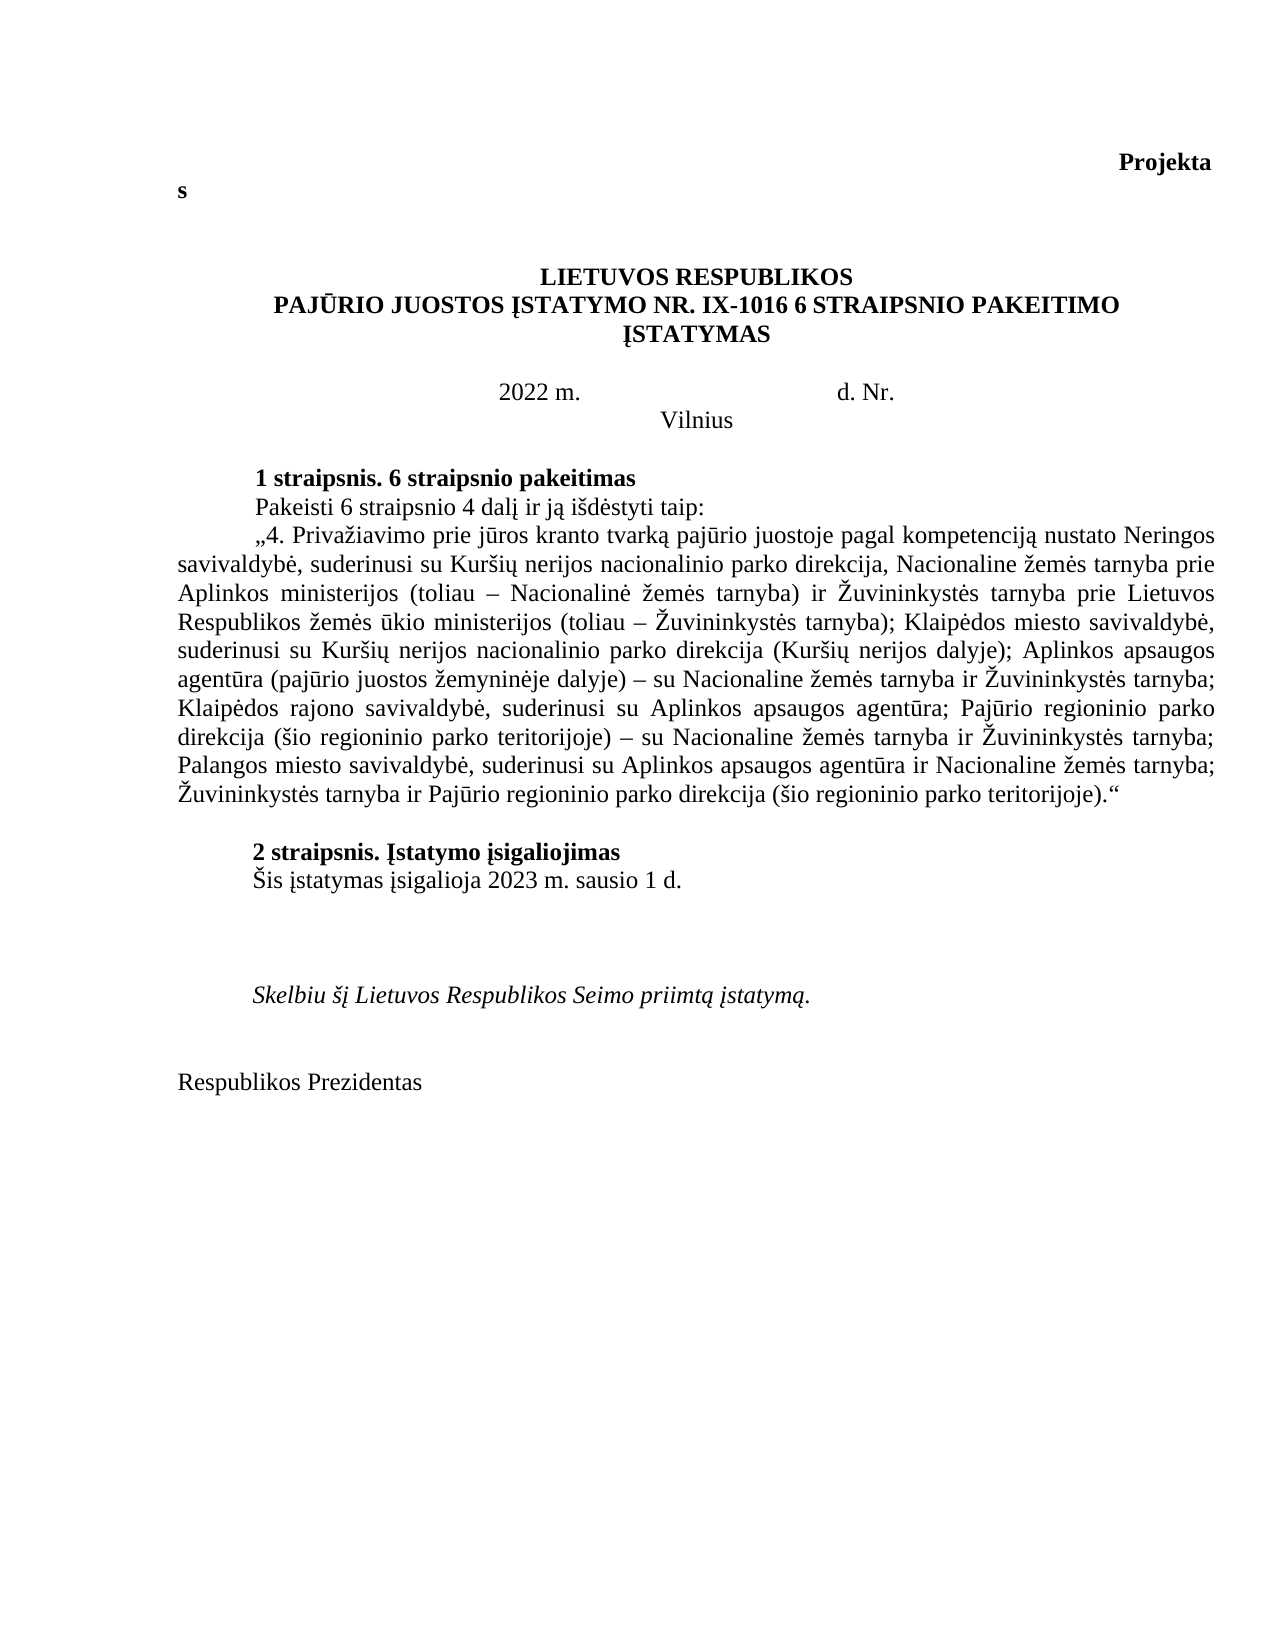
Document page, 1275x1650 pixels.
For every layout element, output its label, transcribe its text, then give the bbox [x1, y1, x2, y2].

text Respublikos Prezidentas [177, 1067, 1216, 1096]
text Pakeisti 6 straipsnio 4 dalį ir ją išdėstyti taip: [177, 492, 1216, 521]
text 2 straipsnis. Įstatymo įsigaliojimas [177, 837, 1216, 866]
text 1 straipsnis. 6 straipsnio pakeitimas [177, 463, 1216, 492]
subtitle Skelbiu šį Lietuvos Respublikos Seimo priimtą įstatymą. [177, 981, 1216, 1009]
text Šis įstatymas įsigalioja 2023 m. sausio 1 d. [177, 866, 1216, 894]
text Vilnius [177, 406, 1216, 434]
text LIETUVOS RESPUBLIKOS [177, 262, 1216, 291]
text PAJŪRIO JUOSTOS įstatymo Nr. IX-1016 6 STRAIPSNIO pakeitimo [177, 291, 1216, 319]
text Projektas [177, 147, 1216, 204]
text „4. Privažiavimo prie jūros kranto tvarką pajūrio juostoje pagal kompetenciją nustato Neringos savivaldybė, suderinusi su Kuršių nerijos nacionalinio parko direkcija, Nacionaline žemės tarnyba prie Aplinkos ministerijos (toliau – Nacionalinė žemės tarnyba) ir Žuvininkystės tarnyba prie Lietuvos Respublikos žemės ūkio ministerijos (toliau – Žuvininkystės tarnyba); Klaipėdos miesto savivaldybė, suderinusi su Kuršių nerijos nacionalinio parko direkcija (Kuršių nerijos dalyje); Aplinkos apsaugos agentūra (pajūrio juostos žemyninėje dalyje) – su Nacionaline žemės tarnyba ir Žuvininkystės tarnyba; Klaipėdos rajono savivaldybė, suderinusi su Aplinkos apsaugos agentūra; Pajūrio regioninio parko direkcija (šio regioninio parko teritorijoje) – su Nacionaline žemės tarnyba ir Žuvininkystės tarnyba; Palangos miesto savivaldybė, suderinusi su Aplinkos apsaugos agentūra ir Nacionaline žemės tarnyba; Žuvininkystės tarnyba ir Pajūrio regioninio parko direkcija (šio regioninio parko teritorijoje).“ [177, 521, 1216, 808]
text 2022 m. d. Nr. [177, 377, 1216, 406]
text ĮSTATYMAS [177, 319, 1216, 348]
